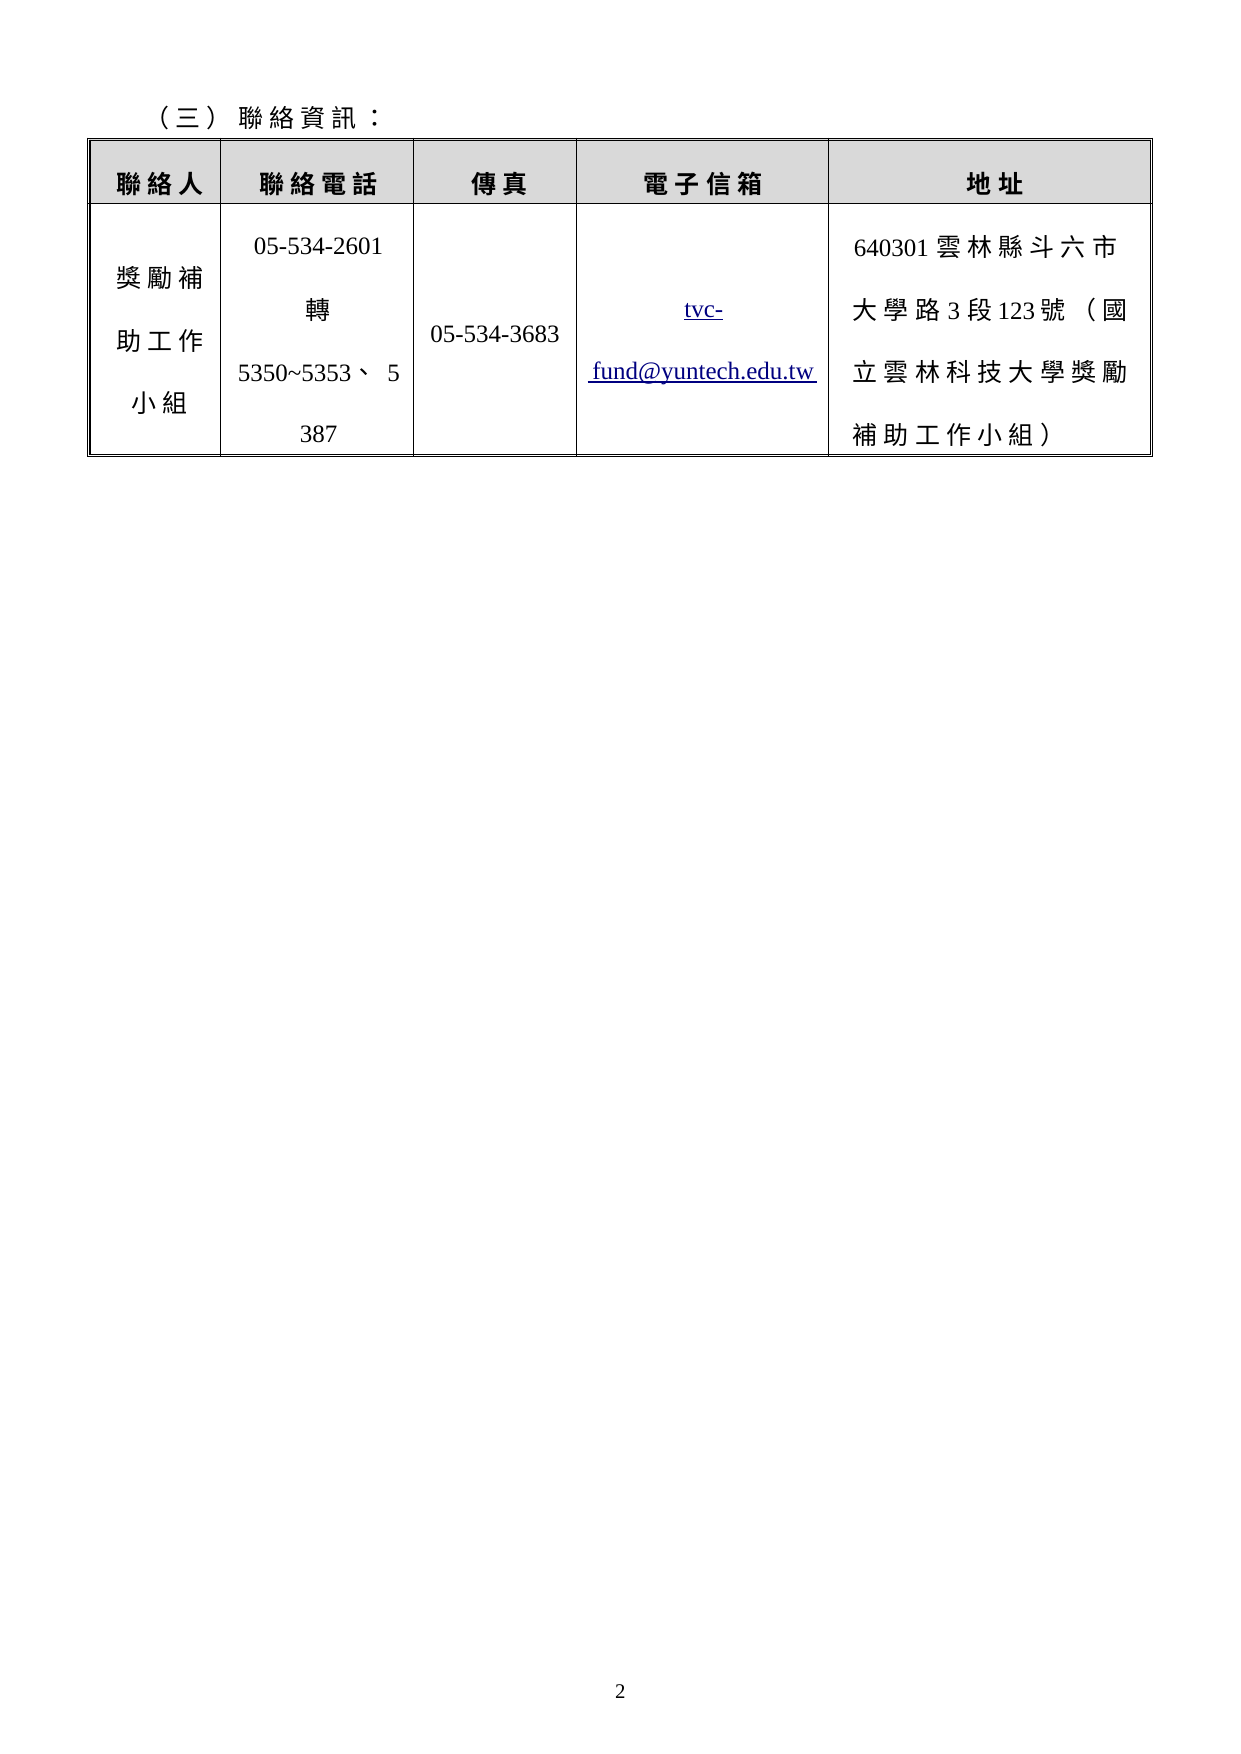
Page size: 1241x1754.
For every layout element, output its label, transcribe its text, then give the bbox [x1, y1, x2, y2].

table_header 地址 [829, 141, 1150, 203]
table_cell 05-534-2601 轉5350~5353、5387 [221, 204, 413, 454]
table_cell tvc-fund@yuntech.edu.tw [577, 204, 828, 454]
table_cell 05-534-3683 [414, 204, 576, 454]
table_cell 獎勵補助工作小組 [91, 204, 220, 454]
text （三）聯絡資訊： [133, 75, 1151, 137]
table_header 傳真 [414, 141, 576, 203]
table_cell 640301雲林縣斗六市大學路3段123號（國立雲林科技大學獎勵補助工作小組） [829, 204, 1150, 454]
table_header 聯絡人 [91, 141, 220, 203]
table_header 電子信箱 [577, 141, 828, 203]
table_header 聯絡電話 [221, 141, 413, 203]
